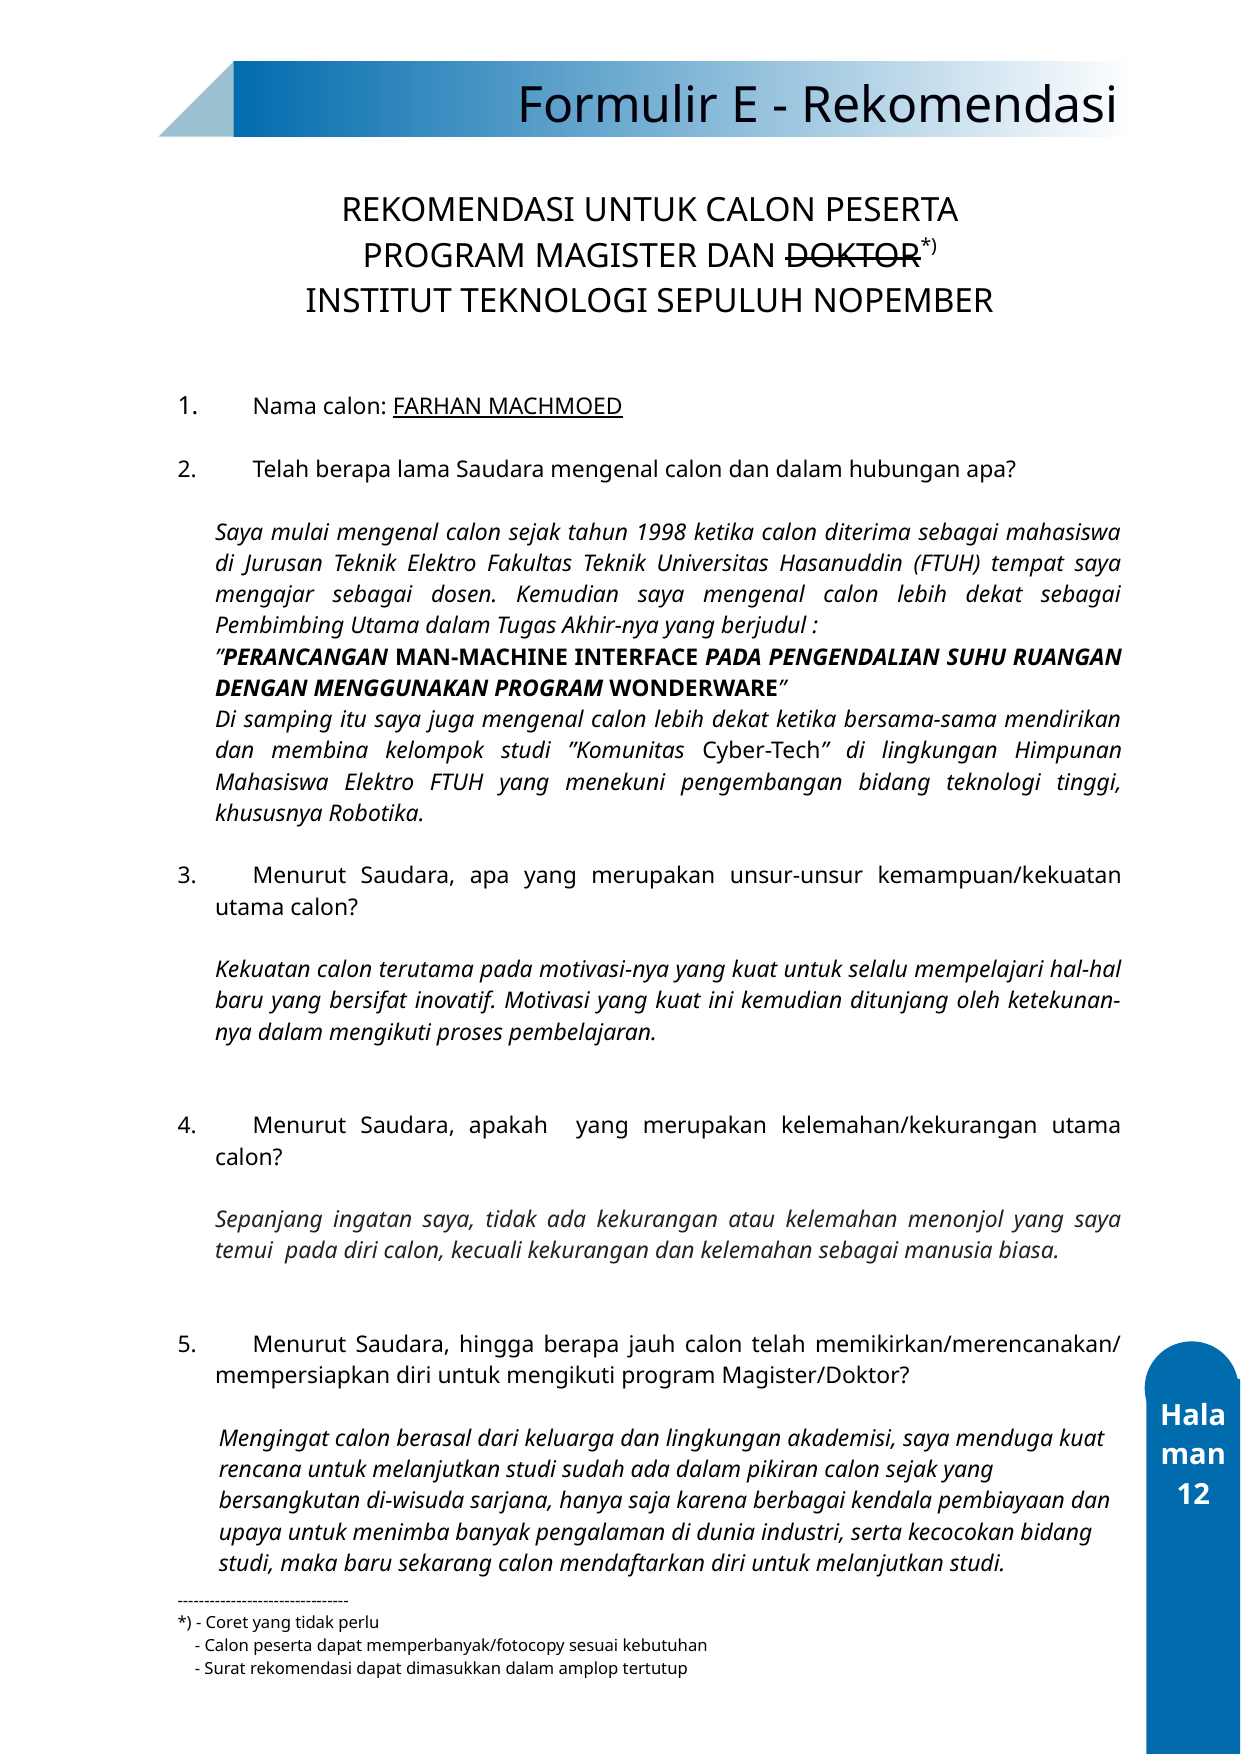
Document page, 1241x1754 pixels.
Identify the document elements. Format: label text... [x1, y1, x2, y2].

list Menurut Saudara, apakah yang merupakan kelemahan/kekurangan utama calon? [177, 1109, 1122, 1172]
text Mengingat calon berasal dari keluarga dan lingkungan akademisi, saya menduga kuat rencana untuk melanjutkan studi sudah ada dalam pikiran calon sejak yang bersangkutan di-wisuda sarjana, hanya saja karena berbagai kendala pembiayaan dan upaya untuk menimba banyak pengalaman di dunia industri, serta kecocokan bidang studi, maka baru sekarang calon mendaftarkan diri untuk melanjutkan studi. [218, 1422, 1122, 1578]
text REKOMENDASI UNTUK CALON PESERTA [177, 186, 1122, 232]
text Kekuatan calon terutama pada motivasi-nya yang kuat untuk selalu mempelajari hal-hal baru yang bersifat inovatif. Motivasi yang kuat ini kemudian ditunjang oleh ketekunan-nya dalam mengikuti proses pembelajaran. [215, 953, 1122, 1047]
text INSTITUT TEKNOLOGI SEPULUH NOPEMBER [177, 277, 1122, 322]
list Menurut Saudara, apa yang merupakan unsur-unsur kemampuan/kekuatan utama calon? [177, 859, 1122, 922]
list Telah berapa lama Saudara mengenal calon dan dalam hubungan apa? [177, 453, 1122, 484]
list Menurut Saudara, hingga berapa jauh calon telah memikirkan/merencanakan/ mempersiapkan diri untuk mengikuti program Magister/Doktor? [177, 1328, 1122, 1391]
text Di samping itu saya juga mengenal calon lebih dekat ketika bersama-sama mendirikan dan membina kelompok studi ”Komunitas Cyber-Tech” di lingkungan Himpunan Mahasiswa Elektro FTUH yang menekuni pengembangan bidang teknologi tinggi, khususnya Robotika. [215, 703, 1122, 828]
text PROGRAM MAGISTER DAN DOKTOR*) [177, 232, 1122, 277]
text Sepanjang ingatan saya, tidak ada kekurangan atau kelemahan menonjol yang saya temui pada diri calon, kecuali kekurangan dan kelemahan sebagai manusia biasa. [215, 1203, 1122, 1266]
text Saya mulai mengenal calon sejak tahun 1998 ketika calon diterima sebagai mahasiswa di Jurusan Teknik Elektro Fakultas Teknik Universitas Hasanuddin (FTUH) tempat saya mengajar sebagai dosen. Kemudian saya mengenal calon lebih dekat sebagai Pembimbing Utama dalam Tugas Akhir-nya yang berjudul : [215, 516, 1122, 641]
list Nama calon: FARHAN MACHMOED [177, 388, 1122, 422]
text ”PERANCANGAN MAN-MACHINE INTERFACE PADA PENGENDALIAN SUHU RUANGAN DENGAN MENGGUNAKAN PROGRAM WONDERWARE” [215, 641, 1122, 703]
